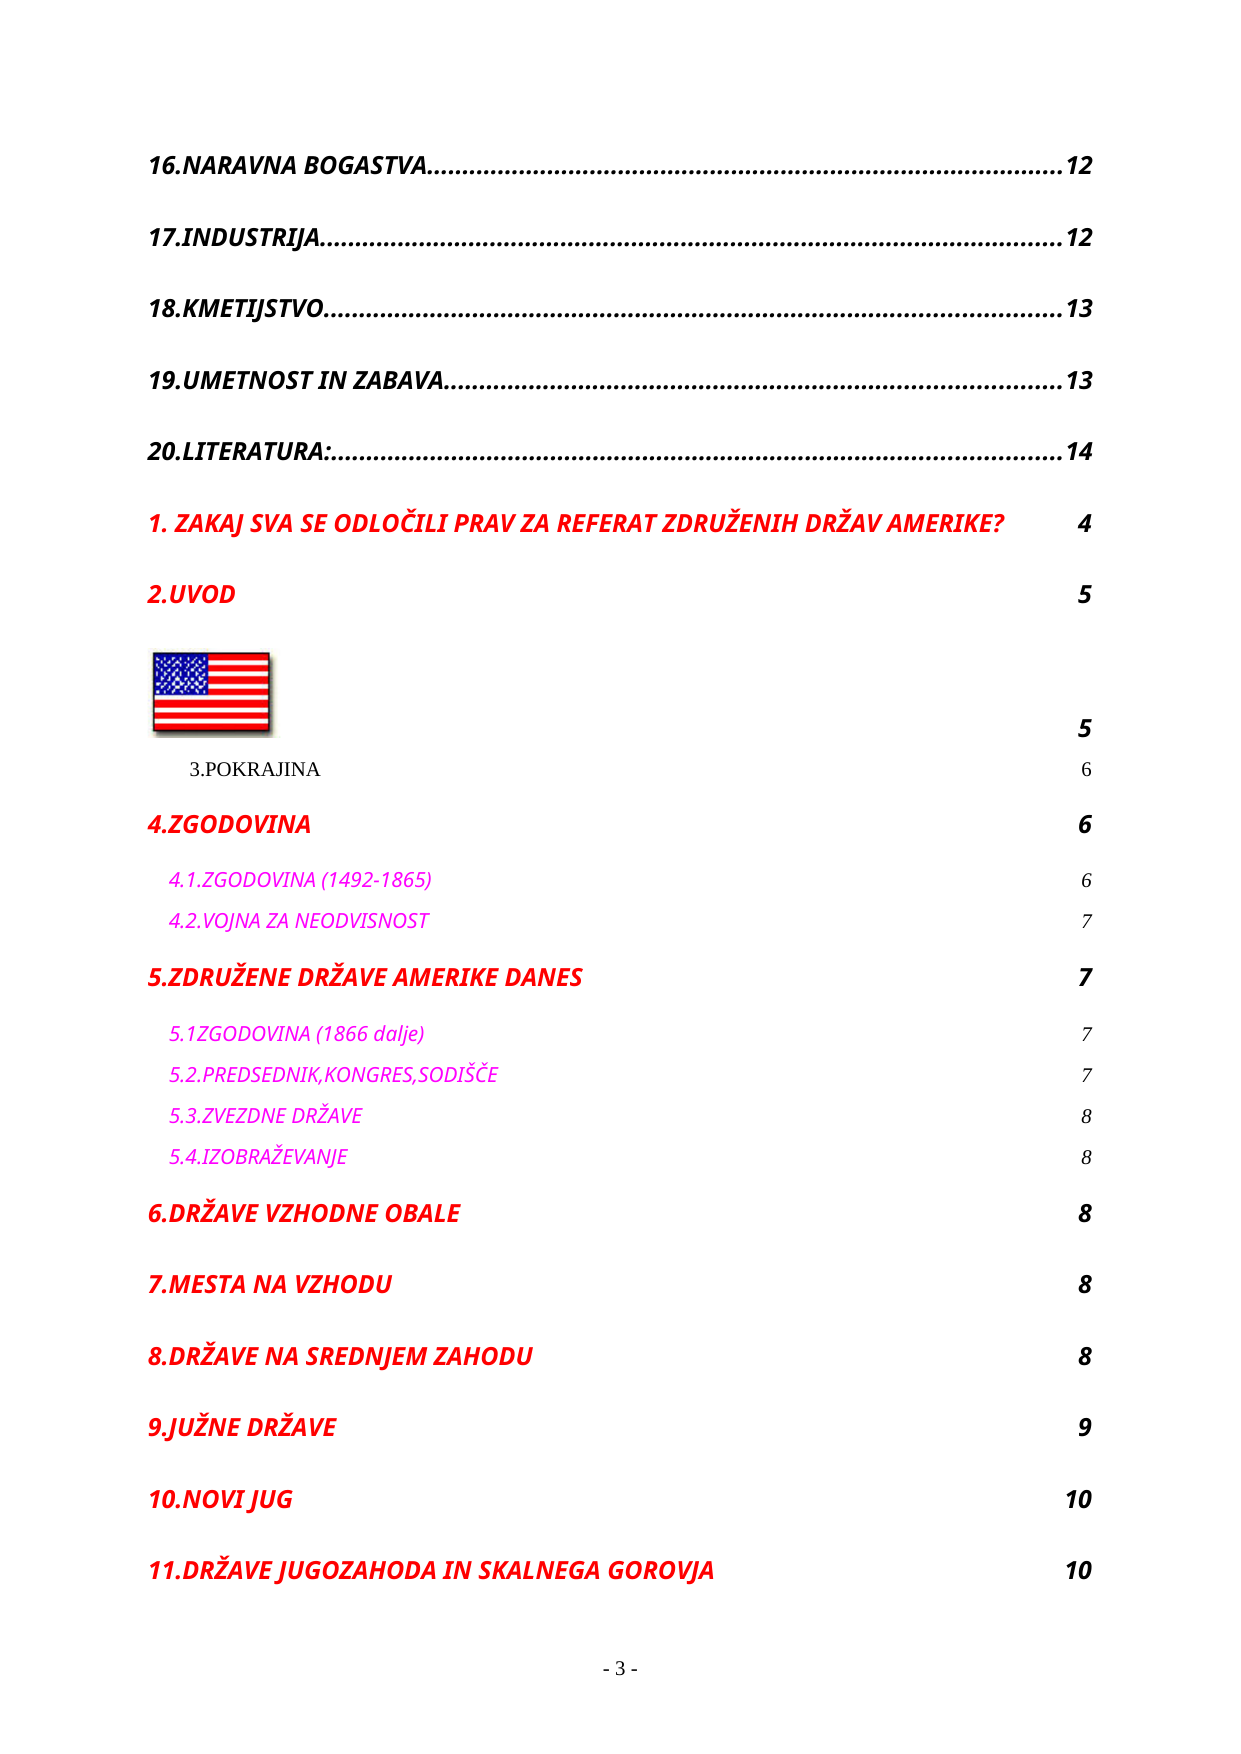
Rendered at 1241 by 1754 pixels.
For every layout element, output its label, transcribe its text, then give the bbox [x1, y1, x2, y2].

text 5 [148, 648, 1093, 745]
text 5.ZDRUŽENE DRŽAVE AMERIKE DANES 7 [148, 960, 1093, 994]
text 18.KMETIJSTVO 13 [148, 291, 1093, 325]
text 3.POKRAJINA 6 [189, 757, 1093, 781]
text 4.ZGODOVINA 6 [148, 806, 1093, 841]
text 16.NARAVNA BOGASTVA 12 [148, 148, 1093, 182]
text 20.LITERATURA: 14 [148, 434, 1093, 468]
text 5.2.PREDSEDNIK,KONGRES,SODIŠČE 7 [168, 1060, 1093, 1088]
text 7.MESTA NA VZHODU 8 [148, 1267, 1093, 1301]
text 11.DRŽAVE JUGOZAHODA IN SKALNEGA GOROVJA 10 [148, 1553, 1093, 1587]
text 5.3.ZVEZDNE DRŽAVE 8 [168, 1101, 1093, 1129]
text 1. ZAKAJ SVA SE ODLOČILI PRAV ZA REFERAT ZDRUŽENIH DRŽAV AMERIKE? 4 [148, 505, 1093, 539]
text 19.UMETNOST IN ZABAVA 13 [148, 362, 1093, 396]
text 8.DRŽAVE NA SREDNJEM ZAHODU 8 [148, 1338, 1093, 1372]
text 10.NOVI JUG 10 [148, 1481, 1093, 1516]
text 4.2.VOJNA ZA NEODVISNOST 7 [168, 906, 1093, 935]
text 5.4.IZOBRAŽEVANJE 8 [168, 1142, 1093, 1170]
text 6.DRŽAVE VZHODNE OBALE 8 [148, 1195, 1093, 1229]
text 17.INDUSTRIJA 12 [148, 219, 1093, 253]
text 2.UVOD 5 [148, 577, 1093, 611]
text 4.1.ZGODOVINA (1492-1865) 6 [168, 866, 1093, 894]
text 9.JUŽNE DRŽAVE 9 [148, 1410, 1093, 1444]
text 5.1ZGODOVINA (1866 dalje) 7 [168, 1019, 1093, 1047]
